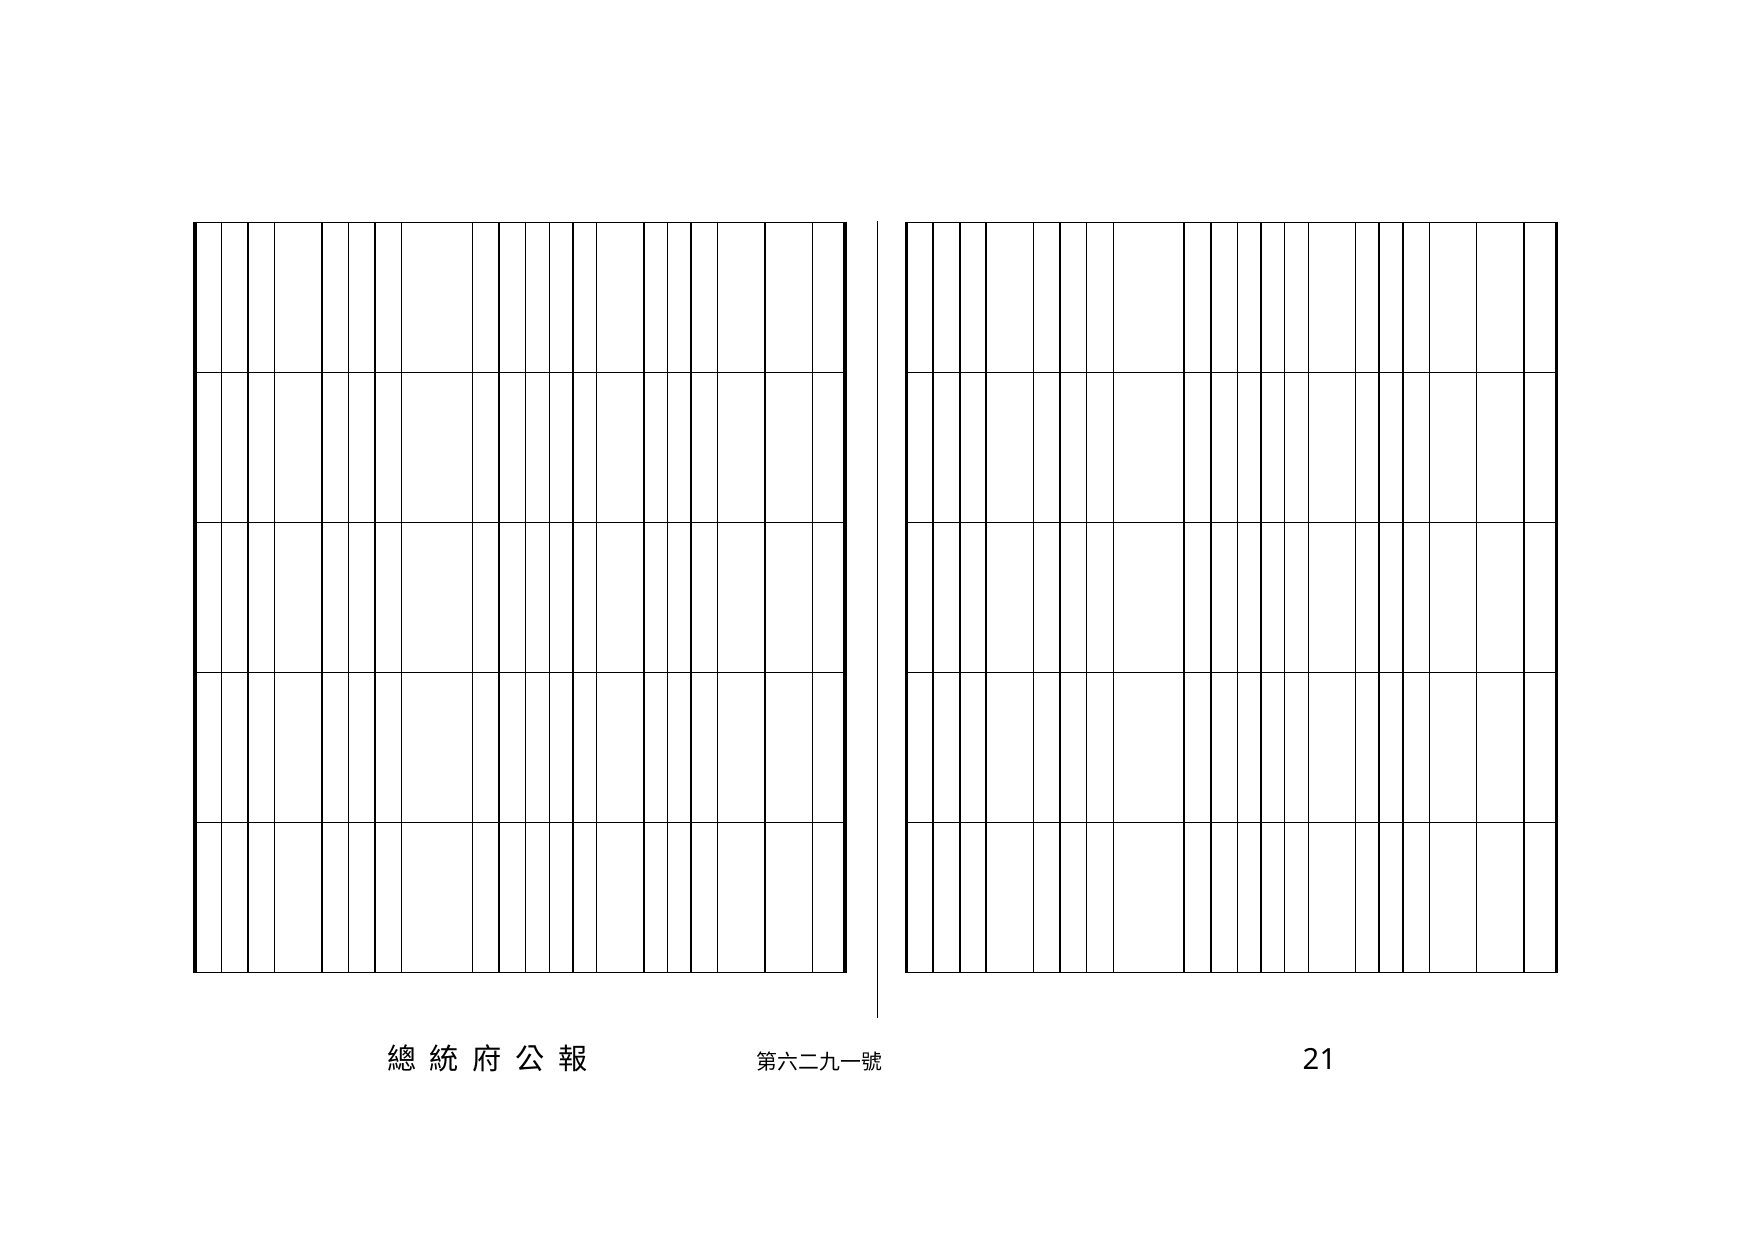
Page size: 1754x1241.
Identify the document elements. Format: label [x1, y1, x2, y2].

table_cell [1238, 823, 1260, 972]
table_cell [197, 373, 221, 522]
table_cell [500, 223, 525, 372]
table_cell [1285, 223, 1308, 372]
table_cell [1061, 823, 1086, 972]
table_cell [1212, 373, 1237, 522]
table_cell [1238, 673, 1260, 822]
table_cell [1087, 523, 1113, 672]
table_cell [376, 223, 401, 372]
table_cell [1453, 223, 1476, 372]
table_cell [692, 373, 717, 522]
table_cell [275, 373, 298, 522]
table_cell [1185, 823, 1210, 972]
table_cell [1161, 673, 1183, 822]
table_cell [789, 373, 812, 522]
table_cell [766, 823, 789, 972]
table_cell [1380, 673, 1402, 822]
table_cell [1525, 673, 1555, 822]
table_cell [789, 823, 812, 972]
table_cell [597, 223, 620, 372]
table_cell [449, 373, 472, 522]
table_cell [1161, 523, 1183, 672]
table_cell [620, 823, 643, 972]
table_cell [1262, 523, 1284, 672]
table_cell [298, 823, 321, 972]
table_cell [1309, 223, 1332, 372]
table_cell [620, 673, 643, 822]
table_cell [526, 373, 549, 522]
table_cell [425, 223, 449, 372]
table_cell [1525, 823, 1555, 972]
table_cell [349, 523, 374, 672]
table_cell [961, 223, 985, 372]
table_cell [1185, 673, 1210, 822]
table_cell [1356, 673, 1378, 822]
table_cell [1500, 823, 1523, 972]
table_cell [741, 673, 764, 822]
table_cell [908, 823, 932, 972]
table_cell [1185, 223, 1210, 372]
table_cell [574, 223, 596, 372]
table_cell [908, 373, 932, 522]
table_cell [1380, 223, 1402, 372]
table_cell [1332, 223, 1355, 372]
table_cell [1332, 673, 1355, 822]
table_cell [718, 823, 741, 972]
table_cell [620, 523, 643, 672]
table_cell [376, 373, 401, 522]
table_cell [550, 523, 572, 672]
table_cell [961, 373, 985, 522]
table_cell [449, 673, 472, 822]
table_cell [1332, 373, 1355, 522]
table_cell [1404, 523, 1429, 672]
table_cell [1285, 373, 1308, 522]
table_cell [961, 673, 985, 822]
table_cell [1477, 673, 1500, 822]
table_cell [249, 373, 274, 522]
table_cell [1477, 523, 1500, 672]
table_cell [987, 223, 1010, 372]
table_cell [597, 523, 620, 672]
table_cell [323, 523, 348, 672]
table_cell [620, 223, 643, 372]
table_cell [323, 823, 348, 972]
table_cell [222, 823, 247, 972]
table_cell [1137, 673, 1161, 822]
table_cell [1010, 823, 1033, 972]
table_cell [1262, 373, 1284, 522]
table_cell [1477, 373, 1500, 522]
table_cell [473, 523, 498, 672]
table_cell [402, 223, 425, 372]
table_cell [425, 373, 449, 522]
table_cell [645, 673, 667, 822]
table_cell [766, 673, 789, 822]
table_cell [1238, 223, 1260, 372]
table_cell [1309, 523, 1332, 672]
table_cell [718, 523, 741, 672]
table_cell [500, 823, 525, 972]
table_cell [987, 373, 1010, 522]
table_cell [1356, 523, 1378, 672]
table_cell [500, 523, 525, 672]
table_cell [1404, 223, 1429, 372]
table_cell [1010, 373, 1033, 522]
table_cell [222, 673, 247, 822]
table_cell [574, 523, 596, 672]
table_cell [1404, 373, 1429, 522]
table_cell [376, 523, 401, 672]
table_cell [908, 523, 932, 672]
table_cell [1212, 523, 1237, 672]
table_cell [1430, 523, 1453, 672]
table_cell [987, 823, 1010, 972]
table_cell [197, 673, 221, 822]
table_cell [449, 523, 472, 672]
table_cell [813, 523, 843, 672]
table_cell [668, 673, 690, 822]
table_cell [1500, 373, 1523, 522]
table_cell [1404, 673, 1429, 822]
table_cell [1161, 223, 1183, 372]
table_cell [1137, 373, 1161, 522]
table_cell [298, 223, 321, 372]
table_cell [1034, 823, 1059, 972]
table_cell [1285, 523, 1308, 672]
table_cell [197, 523, 221, 672]
table_cell [402, 673, 425, 822]
table_cell [1238, 523, 1260, 672]
table_cell [741, 523, 764, 672]
table_cell [425, 673, 449, 822]
table_cell [1356, 373, 1378, 522]
table_cell [766, 373, 789, 522]
table_cell [813, 673, 843, 822]
table_cell [473, 223, 498, 372]
table_cell [1525, 523, 1555, 672]
table_cell [1212, 823, 1237, 972]
table_cell [668, 823, 690, 972]
table_cell [987, 523, 1010, 672]
table_cell [1285, 673, 1308, 822]
table_cell [741, 223, 764, 372]
table_cell [692, 823, 717, 972]
table_cell [376, 673, 401, 822]
table_cell [1453, 523, 1476, 672]
table_cell [1185, 373, 1210, 522]
table_cell [1262, 673, 1284, 822]
table_cell [1525, 223, 1555, 372]
table_cell [275, 523, 298, 672]
table_cell [222, 523, 247, 672]
table_cell [1212, 673, 1237, 822]
table_cell [961, 823, 985, 972]
table_cell [1356, 223, 1378, 372]
table_cell [349, 823, 374, 972]
table_cell [1114, 673, 1137, 822]
table_cell [376, 823, 401, 972]
table_cell [526, 223, 549, 372]
table_cell [500, 373, 525, 522]
table_cell [741, 373, 764, 522]
table_cell [813, 373, 843, 522]
table_cell [961, 523, 985, 672]
table_cell [1238, 373, 1260, 522]
table_cell [1010, 523, 1033, 672]
table_cell [249, 523, 274, 672]
table_cell [323, 373, 348, 522]
table_cell [1380, 373, 1402, 522]
table_cell [425, 823, 449, 972]
table_cell [1087, 373, 1113, 522]
table_cell [249, 673, 274, 822]
table_cell [349, 223, 374, 372]
table_cell [550, 223, 572, 372]
table_cell [323, 223, 348, 372]
table_cell [620, 373, 643, 522]
table_cell [766, 523, 789, 672]
table_cell [692, 223, 717, 372]
table_cell [692, 673, 717, 822]
table_cell [1137, 523, 1161, 672]
table_cell [1212, 223, 1237, 372]
table_cell [1453, 373, 1476, 522]
table_cell [275, 223, 298, 372]
table_cell [1453, 823, 1476, 972]
table_cell [1114, 373, 1137, 522]
table_cell [987, 673, 1010, 822]
table_cell [1285, 823, 1308, 972]
table_cell [1114, 523, 1137, 672]
table_cell [1087, 673, 1113, 822]
table_cell [766, 223, 789, 372]
table_cell [813, 223, 843, 372]
table_cell [1161, 823, 1183, 972]
table_cell [1453, 673, 1476, 822]
table_cell [349, 673, 374, 822]
table_cell [1061, 523, 1086, 672]
table_cell [718, 673, 741, 822]
table_cell [1010, 673, 1033, 822]
table_cell [1525, 373, 1555, 522]
table_cell [741, 823, 764, 972]
table_cell [473, 373, 498, 522]
table_cell [1087, 223, 1113, 372]
table_cell [574, 823, 596, 972]
table_cell [550, 373, 572, 522]
table_cell [934, 823, 959, 972]
table_cell [1430, 223, 1453, 372]
table_cell [1356, 823, 1378, 972]
table_cell [402, 523, 425, 672]
table_cell [934, 373, 959, 522]
table_cell [1309, 673, 1332, 822]
table_cell [645, 373, 667, 522]
table_cell [1332, 823, 1355, 972]
table_cell [1380, 523, 1402, 672]
table_cell [500, 673, 525, 822]
table_cell [934, 523, 959, 672]
table_cell [1477, 223, 1500, 372]
table_cell [1137, 823, 1161, 972]
table_cell [473, 823, 498, 972]
table_cell [1262, 823, 1284, 972]
table_cell [1477, 823, 1500, 972]
table_cell [449, 223, 472, 372]
table_cell [645, 823, 667, 972]
table_cell [222, 223, 247, 372]
table_cell [425, 523, 449, 672]
table_cell [550, 823, 572, 972]
table_cell [197, 223, 221, 372]
table_cell [1430, 373, 1453, 522]
table_cell [473, 673, 498, 822]
table_cell [1087, 823, 1113, 972]
table_cell [813, 823, 843, 972]
table_cell [597, 373, 620, 522]
table_cell [1034, 373, 1059, 522]
table_cell [1034, 523, 1059, 672]
table_cell [1114, 223, 1137, 372]
table_cell [1034, 223, 1059, 372]
table_cell [574, 673, 596, 822]
table_cell [449, 823, 472, 972]
table_cell [298, 673, 321, 822]
table_cell [908, 223, 932, 372]
table_cell [222, 373, 247, 522]
table_cell [249, 823, 274, 972]
table_cell [1380, 823, 1402, 972]
table_cell [789, 223, 812, 372]
table_cell [1404, 823, 1429, 972]
table_cell [1114, 823, 1137, 972]
table_cell [1061, 223, 1086, 372]
table_cell [402, 823, 425, 972]
table_cell [1010, 223, 1033, 372]
table_cell [323, 673, 348, 822]
table_cell [1262, 223, 1284, 372]
table_cell [1185, 523, 1210, 672]
table_cell [526, 523, 549, 672]
table_cell [275, 823, 298, 972]
table_cell [668, 373, 690, 522]
table_cell [1034, 673, 1059, 822]
table_cell [1430, 673, 1453, 822]
table_cell [526, 673, 549, 822]
table_cell [402, 373, 425, 522]
table_cell [1061, 673, 1086, 822]
table_cell [668, 523, 690, 672]
table_cell [1500, 673, 1523, 822]
table_cell [298, 523, 321, 672]
table_cell [1500, 223, 1523, 372]
table_cell [197, 823, 221, 972]
table_cell [275, 673, 298, 822]
table_cell [349, 373, 374, 522]
table_cell [645, 523, 667, 672]
table_cell [1500, 523, 1523, 672]
table_cell [934, 223, 959, 372]
table_cell [550, 673, 572, 822]
table_cell [789, 523, 812, 672]
table_cell [526, 823, 549, 972]
table_cell [1430, 823, 1453, 972]
table_cell [789, 673, 812, 822]
table_cell [645, 223, 667, 372]
table_cell [908, 673, 932, 822]
table_cell [1309, 373, 1332, 522]
table_cell [718, 373, 741, 522]
table_cell [1309, 823, 1332, 972]
table_cell [1332, 523, 1355, 672]
table_cell [574, 373, 596, 522]
table_cell [1061, 373, 1086, 522]
table_cell [1137, 223, 1161, 372]
table_cell [692, 523, 717, 672]
table_cell [1161, 373, 1183, 522]
table_cell [597, 823, 620, 972]
table_cell [249, 223, 274, 372]
table_cell [934, 673, 959, 822]
table_cell [298, 373, 321, 522]
table_cell [718, 223, 741, 372]
table_cell [597, 673, 620, 822]
table_cell [668, 223, 690, 372]
